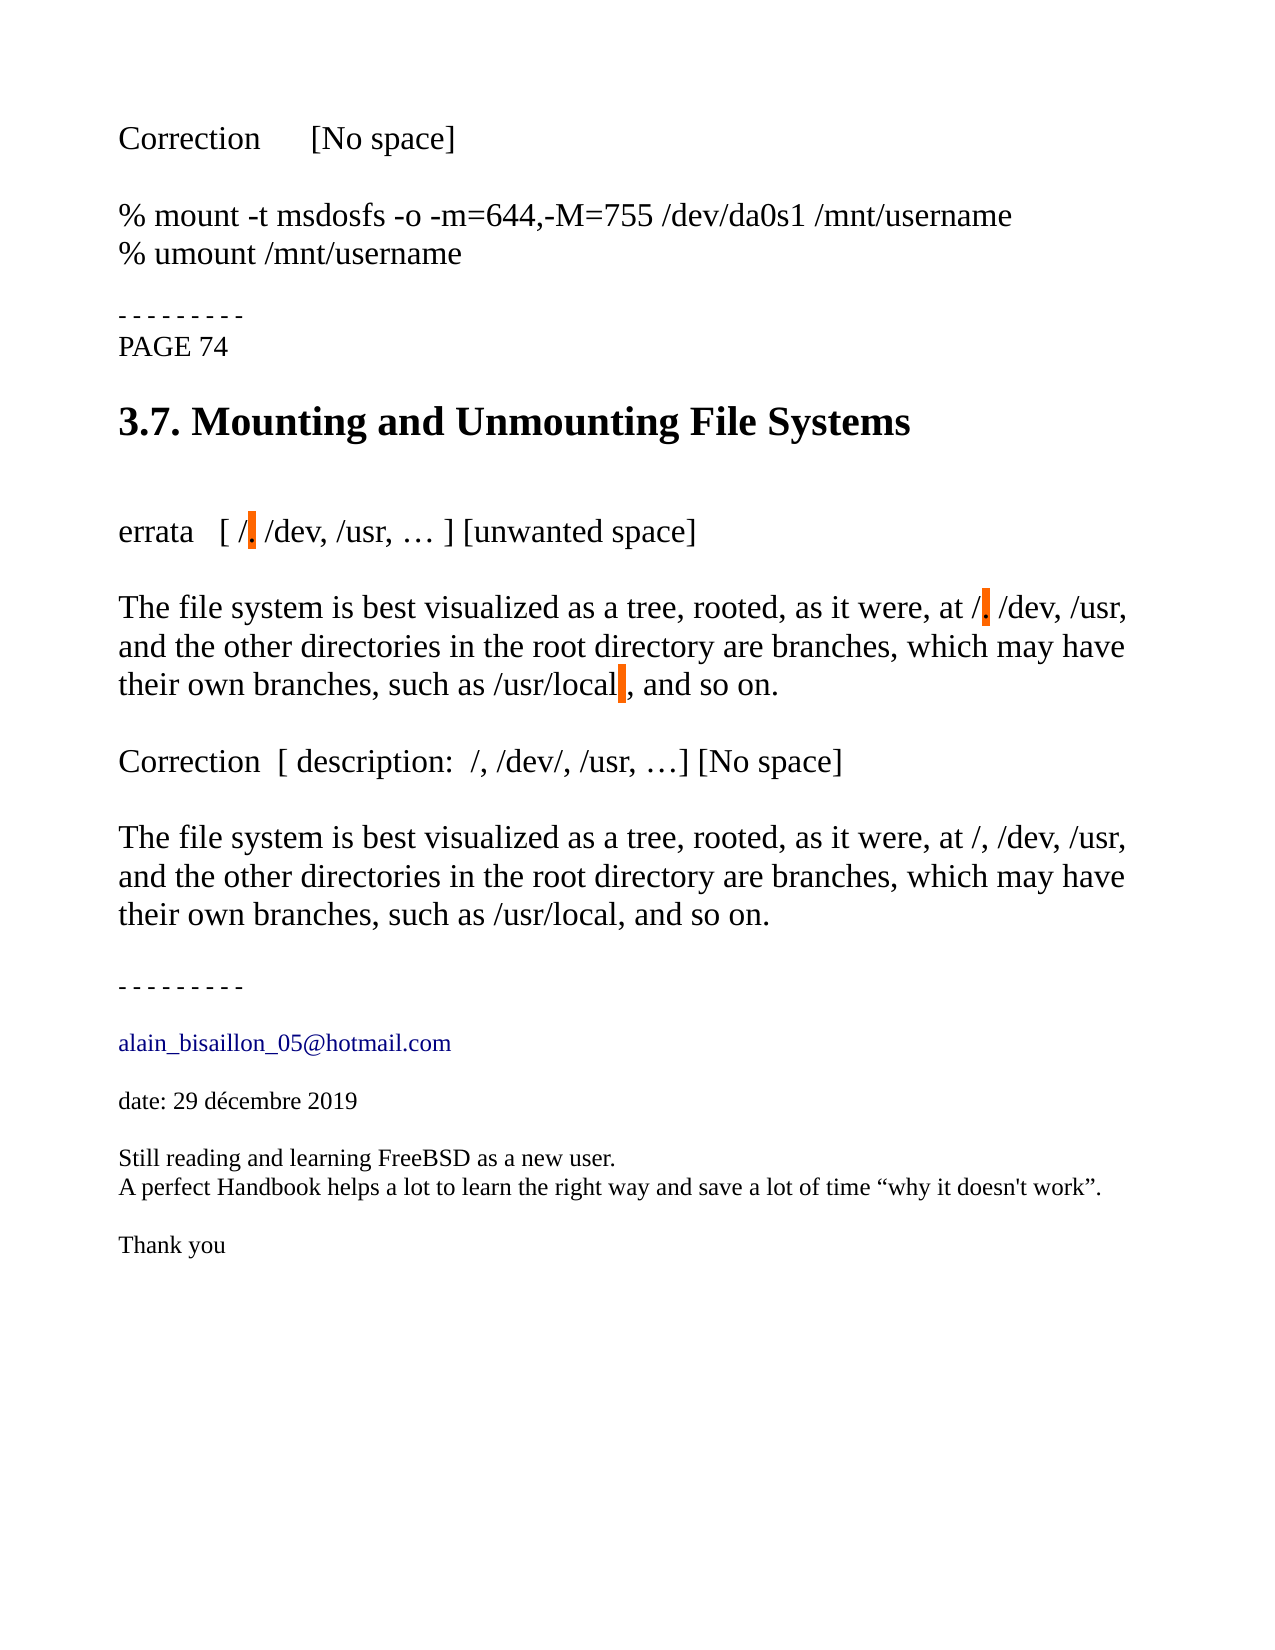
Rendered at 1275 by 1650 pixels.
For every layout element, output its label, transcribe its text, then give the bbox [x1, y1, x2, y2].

text - - - - - - - - - [118, 300, 1157, 329]
text The file system is best visualized as a tree, rooted, as it were, at /. /dev, /usr, and the other directories in the root directory are branches, which may have their own branches, such as /usr/local , and so on. [118, 588, 1157, 703]
text % mount -t msdosfs -o -m=644,-M=755 /dev/da0s1 /mnt/username [118, 195, 1157, 233]
text date: 29 décembre 2019 [118, 1086, 1157, 1115]
text The file system is best visualized as a tree, rooted, as it were, at /, /dev, /usr, and the other directories in the root directory are branches, which may have their own branches, such as /usr/local, and so on. [118, 818, 1157, 933]
text Correction [ description: /, /dev/, /usr, …] [No space] [118, 741, 1157, 779]
text % umount /mnt/username [118, 233, 1157, 271]
text Correction [No space] [118, 118, 1157, 156]
text 3.7. Mounting and Unmounting File Systems [118, 396, 1157, 444]
text errata [ /. /dev, /usr, … ] [unwanted space] [118, 511, 1157, 549]
text alain_bisaillon_05@hotmail.com [118, 1028, 1157, 1057]
text PAGE 74 [118, 329, 1157, 362]
text Thank you [118, 1230, 1157, 1258]
text A perfect Handbook helps a lot to learn the right way and save a lot of time “why it doesn't work”. [118, 1172, 1157, 1201]
text - - - - - - - - - [118, 971, 1157, 1000]
text Still reading and learning FreeBSD as a new user. [118, 1143, 1157, 1172]
